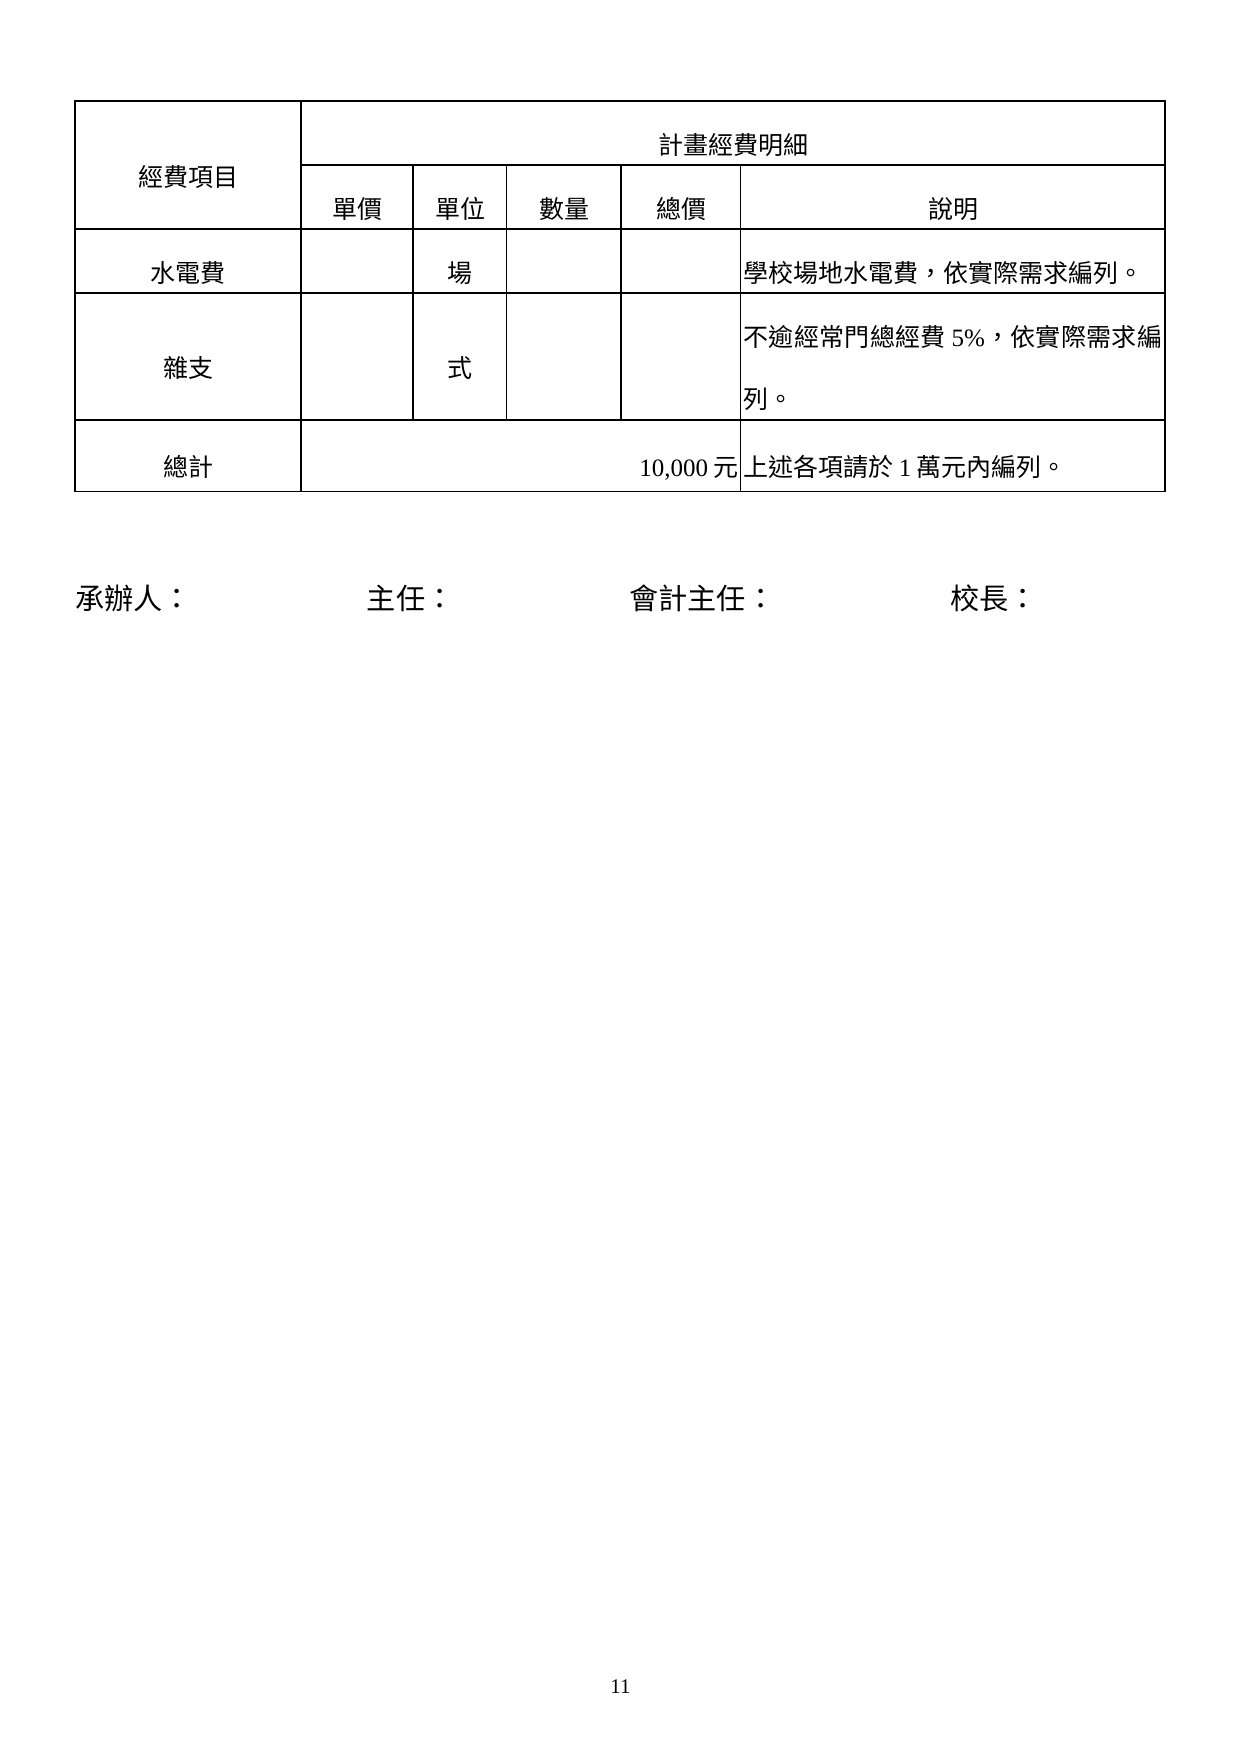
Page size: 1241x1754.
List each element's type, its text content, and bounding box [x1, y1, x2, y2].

table_cell 水電費 [76, 230, 300, 292]
table_cell 雜支 [76, 294, 300, 419]
table_cell [507, 230, 620, 292]
table_cell [622, 230, 740, 292]
table_cell 10,000元 [302, 421, 740, 491]
table_cell 場 [414, 230, 506, 292]
table_cell 上述各項請於1萬元內編列。 [741, 421, 1164, 491]
table_cell [507, 294, 620, 419]
table_cell 不逾經常門總經費5%，依實際需求編列。 [741, 294, 1164, 419]
table_cell 單位 [414, 166, 506, 228]
table_cell 總計 [76, 421, 300, 491]
table_cell 總價 [622, 166, 740, 228]
table_cell 說明 [741, 166, 1164, 228]
table_cell [302, 230, 412, 292]
table_cell 數量 [507, 166, 620, 228]
table_cell 學校場地水電費，依實際需求編列。 [741, 230, 1164, 292]
table_cell [302, 294, 412, 419]
table_header 經費項目 [76, 102, 300, 228]
table_header 計畫經費明細 [302, 102, 1164, 164]
table_cell 式 [414, 294, 506, 419]
table_cell [622, 294, 740, 419]
table_cell 單價 [302, 166, 412, 228]
text 承辦人： 主任： 會計主任： 校長： [75, 555, 1165, 617]
